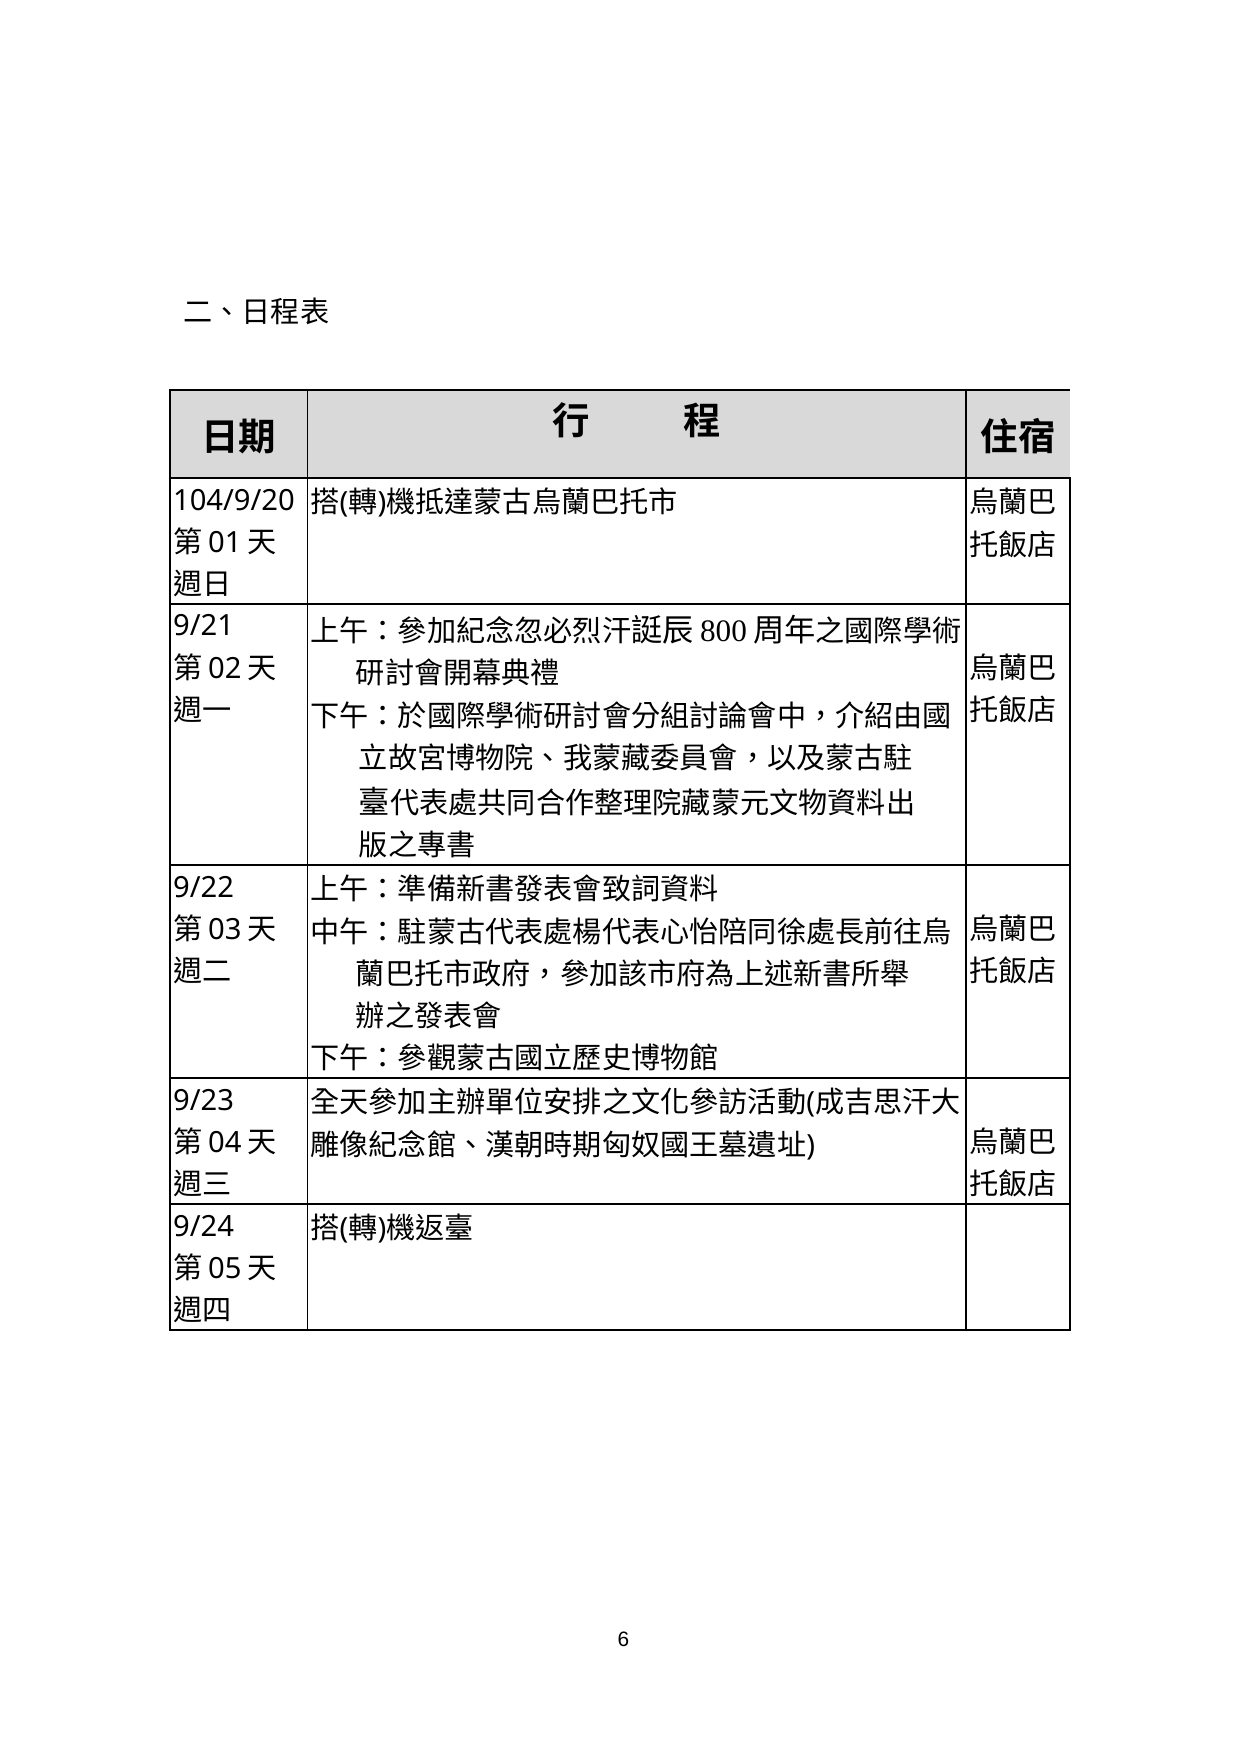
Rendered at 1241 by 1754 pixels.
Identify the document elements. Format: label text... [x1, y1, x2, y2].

table_cell 搭(轉)機抵達蒙古烏蘭巴托市 [308, 479, 965, 603]
table_cell 烏蘭巴托飯店 [967, 866, 1069, 1077]
text 二、日程表 [183, 288, 1063, 330]
table_cell 烏蘭巴托飯店 [967, 479, 1069, 603]
table_cell 上午：準備新書發表會致詞資料 中午：駐蒙古代表處楊代表心怡陪同徐處長前往烏 蘭巴托市政府，參加該市府為上述新書所舉 辦之發表會 下午：參觀蒙古國立歷史博物館 [308, 866, 965, 1077]
table_cell 烏蘭巴托飯店 [967, 1079, 1069, 1203]
table_header 行 程 [308, 391, 965, 477]
table_cell 9/22 第03天 週二 [171, 866, 307, 1077]
table_cell 9/24 第05天 週四 [171, 1205, 307, 1329]
table_cell 烏蘭巴托飯店 [967, 605, 1069, 864]
table_header 日期 [171, 391, 307, 477]
table_cell 全天參加主辦單位安排之文化參訪活動(成吉思汗大雕像紀念館、漢朝時期匈奴國王墓遺址) [308, 1079, 965, 1203]
table_cell 9/23 第04天 週三 [171, 1079, 307, 1203]
table_cell 104/9/20 第01天 週日 [171, 479, 307, 603]
table_cell 9/21 第02天 週一 [171, 605, 307, 864]
table_cell [967, 1205, 1069, 1329]
table_cell 上午：參加紀念忽必烈汗誔辰800周年之國際學術 研討會開幕典禮 下午：於國際學術研討會分組討論會中，介紹由國 立故宮博物院、我蒙藏委員會，以及蒙古駐 臺代表處共同合作整理院藏蒙元文物資料出 版之專書 [308, 605, 965, 864]
table_cell 搭(轉)機返臺 [308, 1205, 965, 1329]
table_header 住宿 [967, 391, 1070, 477]
